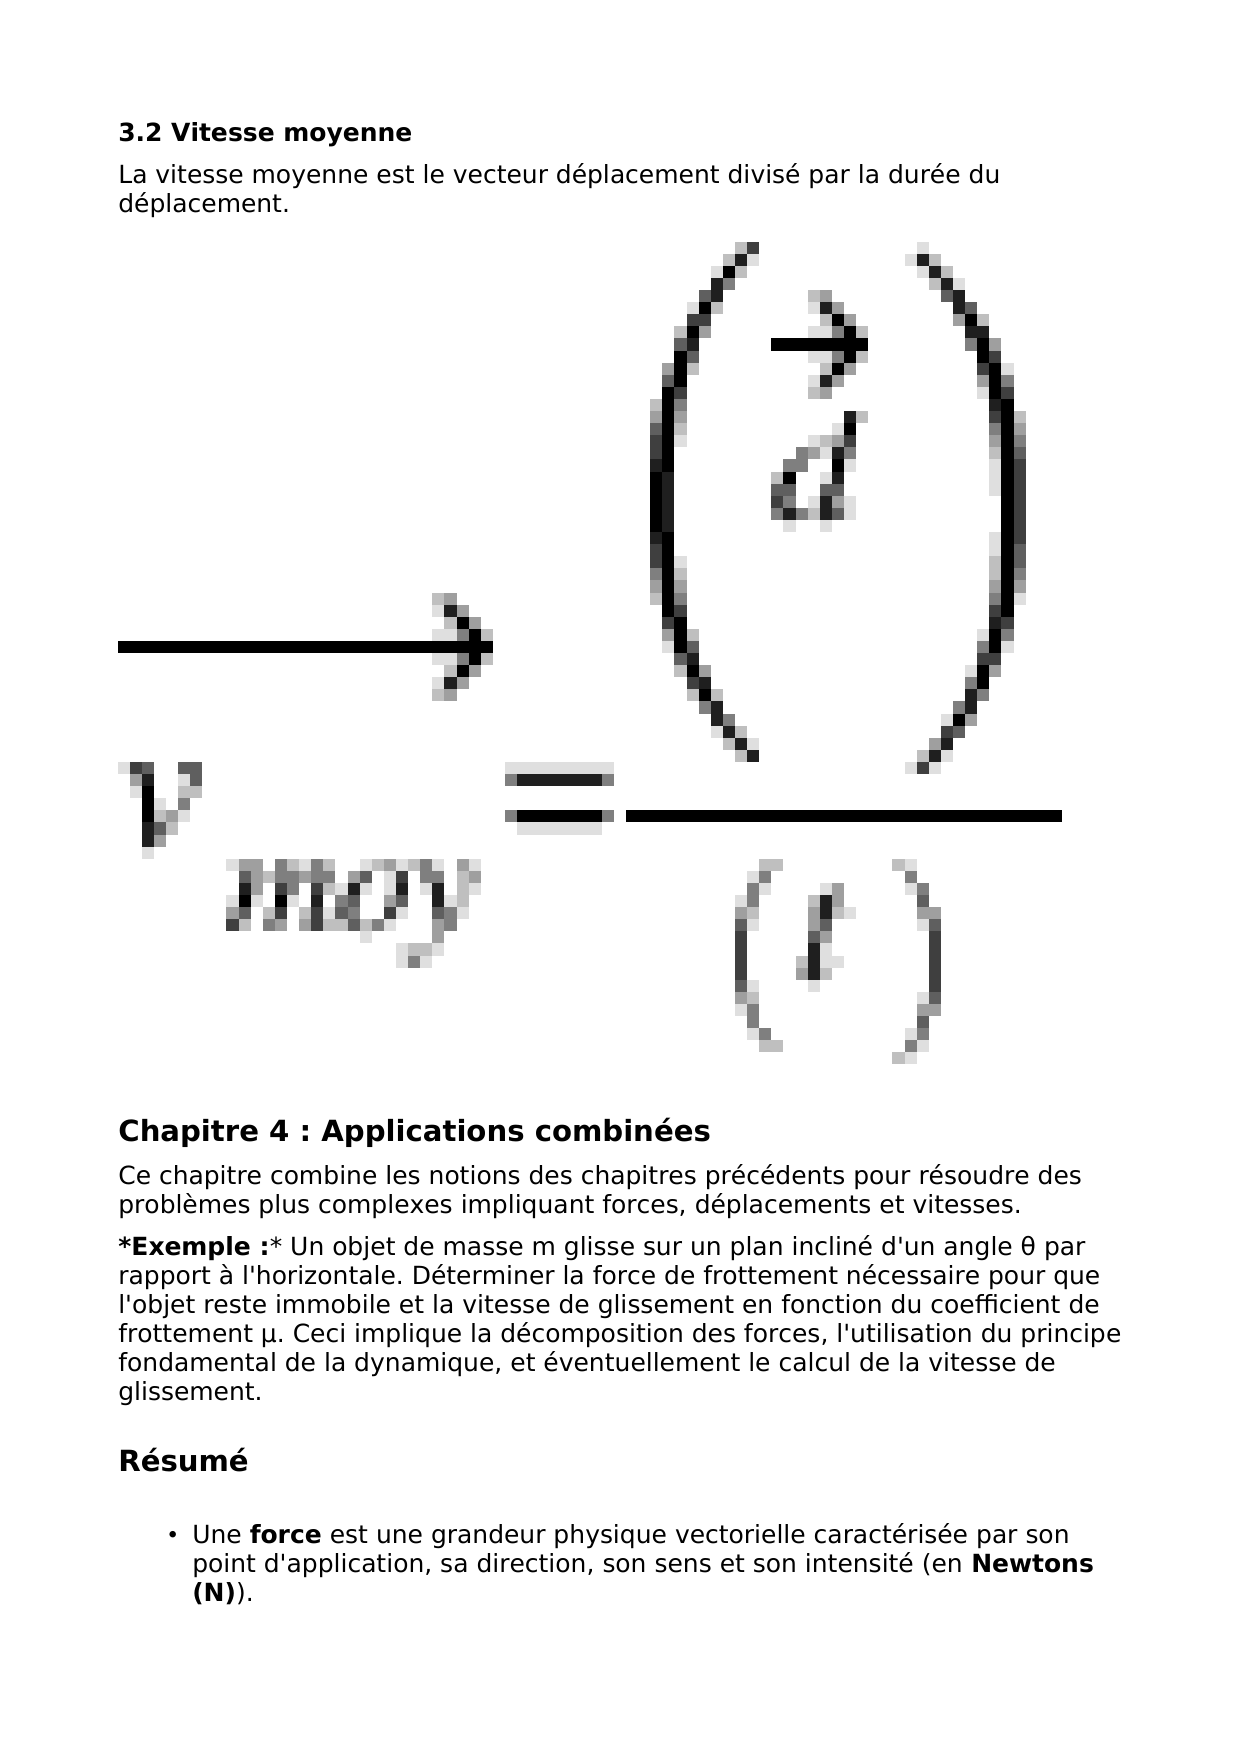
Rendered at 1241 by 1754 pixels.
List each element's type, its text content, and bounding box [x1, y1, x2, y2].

text La vitesse moyenne est le vecteur déplacement divisé par la durée du déplacement. [118, 160, 1122, 218]
picture [118, 218, 1123, 1077]
subtitle 3.2 Vitesse moyenne [118, 118, 1122, 147]
text *Exemple :* Un objet de masse m glisse sur un plan incliné d'un angle θ par rapport à l'horizontale. Déterminer la force de frottement nécessaire pour que l'objet reste immobile et la vitesse de glissement en fonction du coefficient de frottement µ. Ceci implique la décomposition des forces, l'utilisation du principe fondamental de la dynamique, et éventuellement le calcul de la vitesse de glissement. [118, 1232, 1122, 1407]
text Ce chapitre combine les notions des chapitres précédents pour résoudre des problèmes plus complexes impliquant forces, déplacements et vitesses. [118, 1161, 1122, 1219]
list Une force est une grandeur physique vectorielle caractérisée par son point d'application, sa direction, son sens et son intensité (en Newtons (N)). [177, 1520, 1122, 1608]
subtitle Chapitre 4 : Applications combinées [118, 1114, 1122, 1148]
subtitle Résumé [118, 1444, 1122, 1478]
